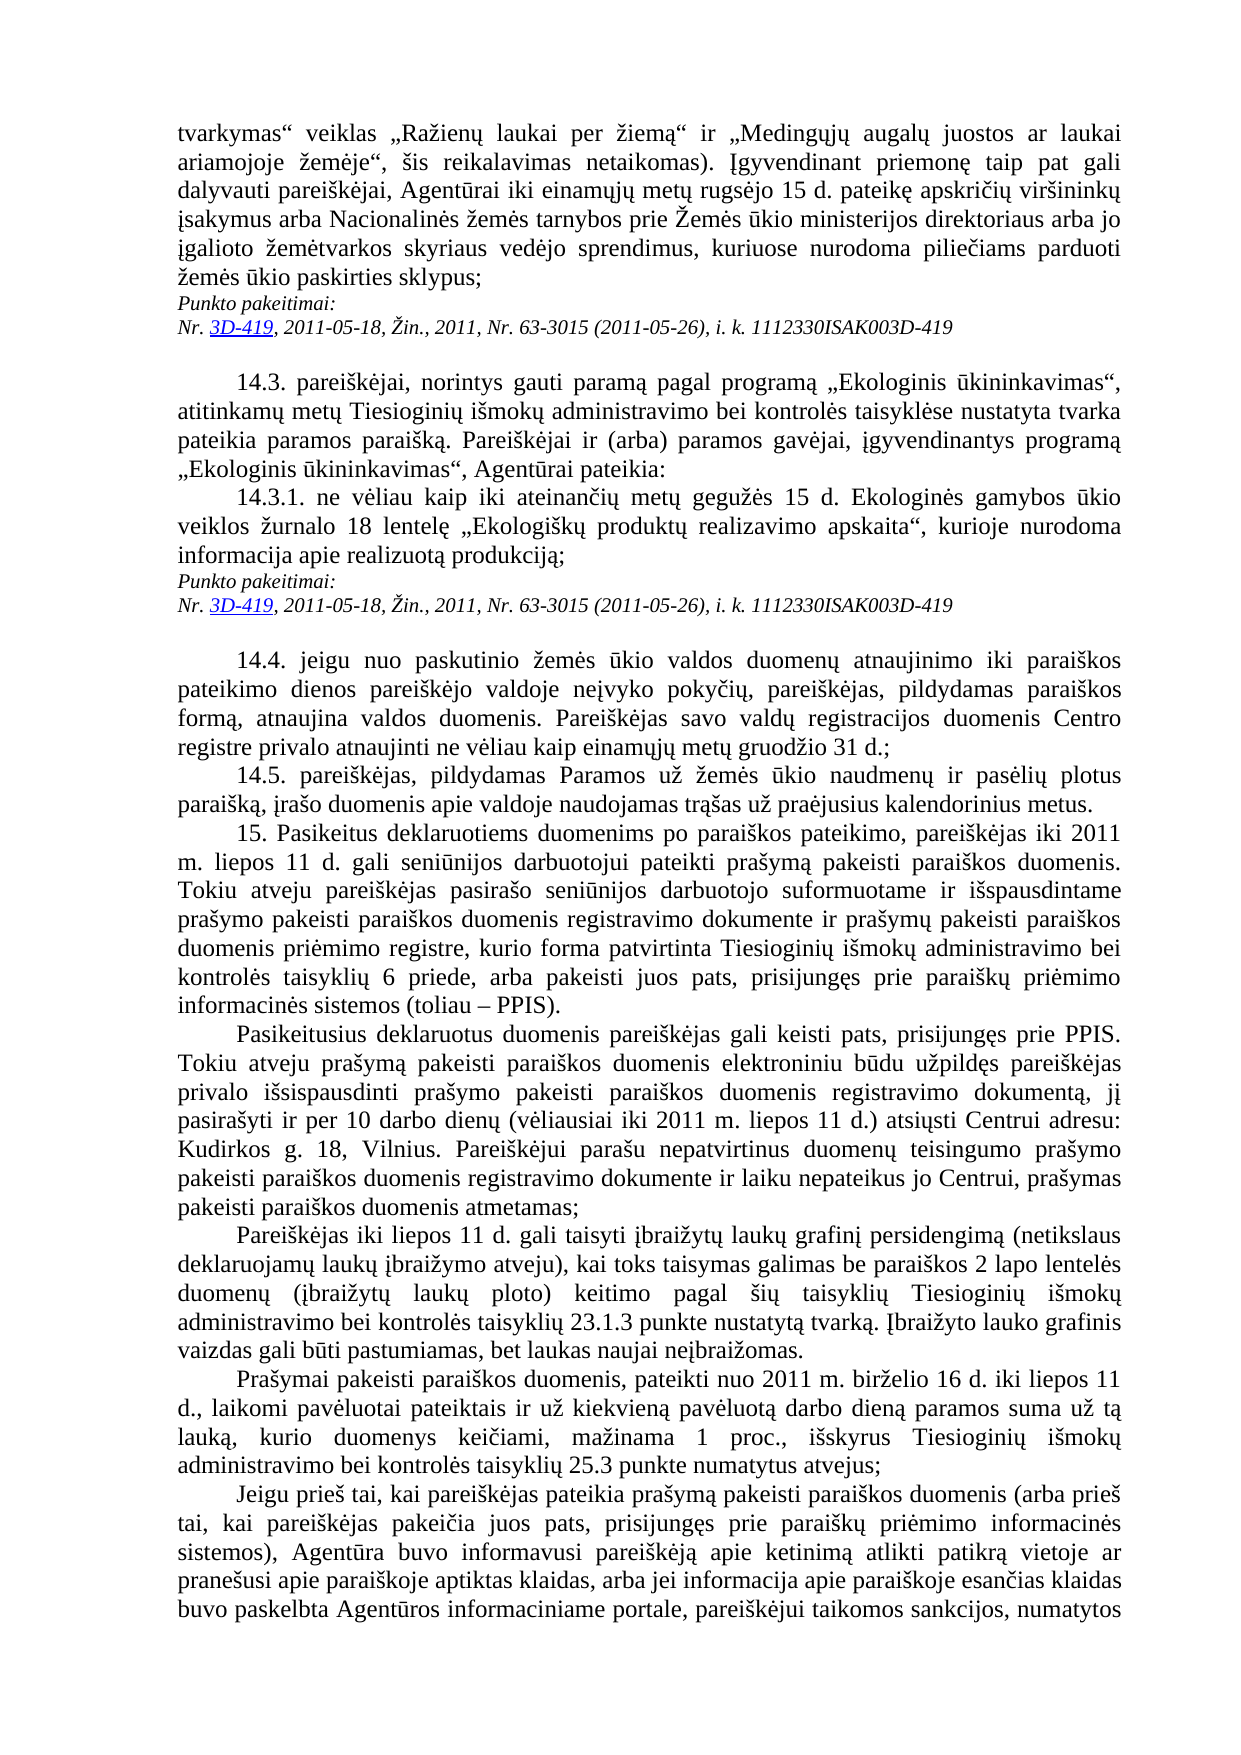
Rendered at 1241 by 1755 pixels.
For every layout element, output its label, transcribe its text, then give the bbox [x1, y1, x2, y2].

text Punkto pakeitimai: [177, 291, 1122, 315]
text tvarkymas“ veiklas „Ražienų laukai per žiemą“ ir „Medingųjų augalų juostos ar laukai ariamojoje žemėje“, šis reikalavimas netaikomas). Įgyvendinant priemonę taip pat gali dalyvauti pareiškėjai, Agentūrai iki einamųjų metų rugsėjo 15 d. pateikę apskričių viršininkų įsakymus arba Nacionalinės žemės tarnybos prie Žemės ūkio ministerijos direktoriaus arba jo įgalioto žemėtvarkos skyriaus vedėjo sprendimus, kuriuose nurodoma piliečiams parduoti žemės ūkio paskirties sklypus; [177, 118, 1122, 291]
text 15. Pasikeitus deklaruotiems duomenims po paraiškos pateikimo, pareiškėjas iki 2011 m. liepos 11 d. gali seniūnijos darbuotojui pateikti prašymą pakeisti paraiškos duomenis. Tokiu atveju pareiškėjas pasirašo seniūnijos darbuotojo suformuotame ir išspausdintame prašymo pakeisti paraiškos duomenis registravimo dokumente ir prašymų pakeisti paraiškos duomenis priėmimo registre, kurio forma patvirtinta Tiesioginių išmokų administravimo bei kontrolės taisyklių 6 priede, arba pakeisti juos pats, prisijungęs prie paraiškų priėmimo informacinės sistemos (toliau – PPIS). [177, 818, 1122, 1019]
text Pasikeitusius deklaruotus duomenis pareiškėjas gali keisti pats, prisijungęs prie PPIS. Tokiu atveju prašymą pakeisti paraiškos duomenis elektroniniu būdu užpildęs pareiškėjas privalo išsispausdinti prašymo pakeisti paraiškos duomenis registravimo dokumentą, jį pasirašyti ir per 10 darbo dienų (vėliausiai iki 2011 m. liepos 11 d.) atsiųsti Centrui adresu: Kudirkos g. 18, Vilnius. Pareiškėjui parašu nepatvirtinus duomenų teisingumo prašymo pakeisti paraiškos duomenis registravimo dokumente ir laiku nepateikus jo Centrui, prašymas pakeisti paraiškos duomenis atmetamas; [177, 1019, 1122, 1221]
text Pareiškėjas iki liepos 11 d. gali taisyti įbraižytų laukų grafinį persidengimą (netikslaus deklaruojamų laukų įbraižymo atveju), kai toks taisymas galimas be paraiškos 2 lapo lentelės duomenų (įbraižytų laukų ploto) keitimo pagal šių taisyklių Tiesioginių išmokų administravimo bei kontrolės taisyklių 23.1.3 punkte nustatytą tvarką. Įbraižyto lauko grafinis vaizdas gali būti pastumiamas, bet laukas naujai neįbraižomas. [177, 1221, 1122, 1364]
text 14.3.1. ne vėliau kaip iki ateinančių metų gegužės 15 d. Ekologinės gamybos ūkio veiklos žurnalo 18 lentelę „Ekologiškų produktų realizavimo apskaita“, kurioje nurodoma informacija apie realizuotą produkciją; [177, 482, 1122, 569]
text Jeigu prieš tai, kai pareiškėjas pateikia prašymą pakeisti paraiškos duomenis (arba prieš tai, kai pareiškėjas pakeičia juos pats, prisijungęs prie paraiškų priėmimo informacinės sistemos), Agentūra buvo informavusi pareiškėją apie ketinimą atlikti patikrą vietoje ar pranešusi apie paraiškoje aptiktas klaidas, arba jei informacija apie paraiškoje esančias klaidas buvo paskelbta Agentūros informaciniame portale, pareiškėjui taikomos sankcijos, numatytos [177, 1479, 1122, 1623]
text Punkto pakeitimai: [177, 569, 1122, 593]
text Nr. 3D-419, 2011-05-18, Žin., 2011, Nr. 63-3015 (2011-05-26), i. k. 1112330ISAK003D-419 [177, 593, 1122, 617]
text 14.5. pareiškėjas, pildydamas Paramos už žemės ūkio naudmenų ir pasėlių plotus paraišką, įrašo duomenis apie valdoje naudojamas trąšas už praėjusius kalendorinius metus. [177, 761, 1122, 818]
text 14.4. jeigu nuo paskutinio žemės ūkio valdos duomenų atnaujinimo iki paraiškos pateikimo dienos pareiškėjo valdoje neįvyko pokyčių, pareiškėjas, pildydamas paraiškos formą, atnaujina valdos duomenis. Pareiškėjas savo valdų registracijos duomenis Centro registre privalo atnaujinti ne vėliau kaip einamųjų metų gruodžio 31 d.; [177, 646, 1122, 761]
text 14.3. pareiškėjai, norintys gauti paramą pagal programą „Ekologinis ūkininkavimas“, atitinkamų metų Tiesioginių išmokų administravimo bei kontrolės taisyklėse nustatyta tvarka pateikia paramos paraišką. Pareiškėjai ir (arba) paramos gavėjai, įgyvendinantys programą „Ekologinis ūkininkavimas“, Agentūrai pateikia: [177, 367, 1122, 482]
text Prašymai pakeisti paraiškos duomenis, pateikti nuo 2011 m. birželio 16 d. iki liepos 11 d., laikomi pavėluotai pateiktais ir už kiekvieną pavėluotą darbo dieną paramos suma už tą lauką, kurio duomenys keičiami, mažinama 1 proc., išskyrus Tiesioginių išmokų administravimo bei kontrolės taisyklių 25.3 punkte numatytus atvejus; [177, 1364, 1122, 1479]
text Nr. 3D-419, 2011-05-18, Žin., 2011, Nr. 63-3015 (2011-05-26), i. k. 1112330ISAK003D-419 [177, 315, 1122, 339]
